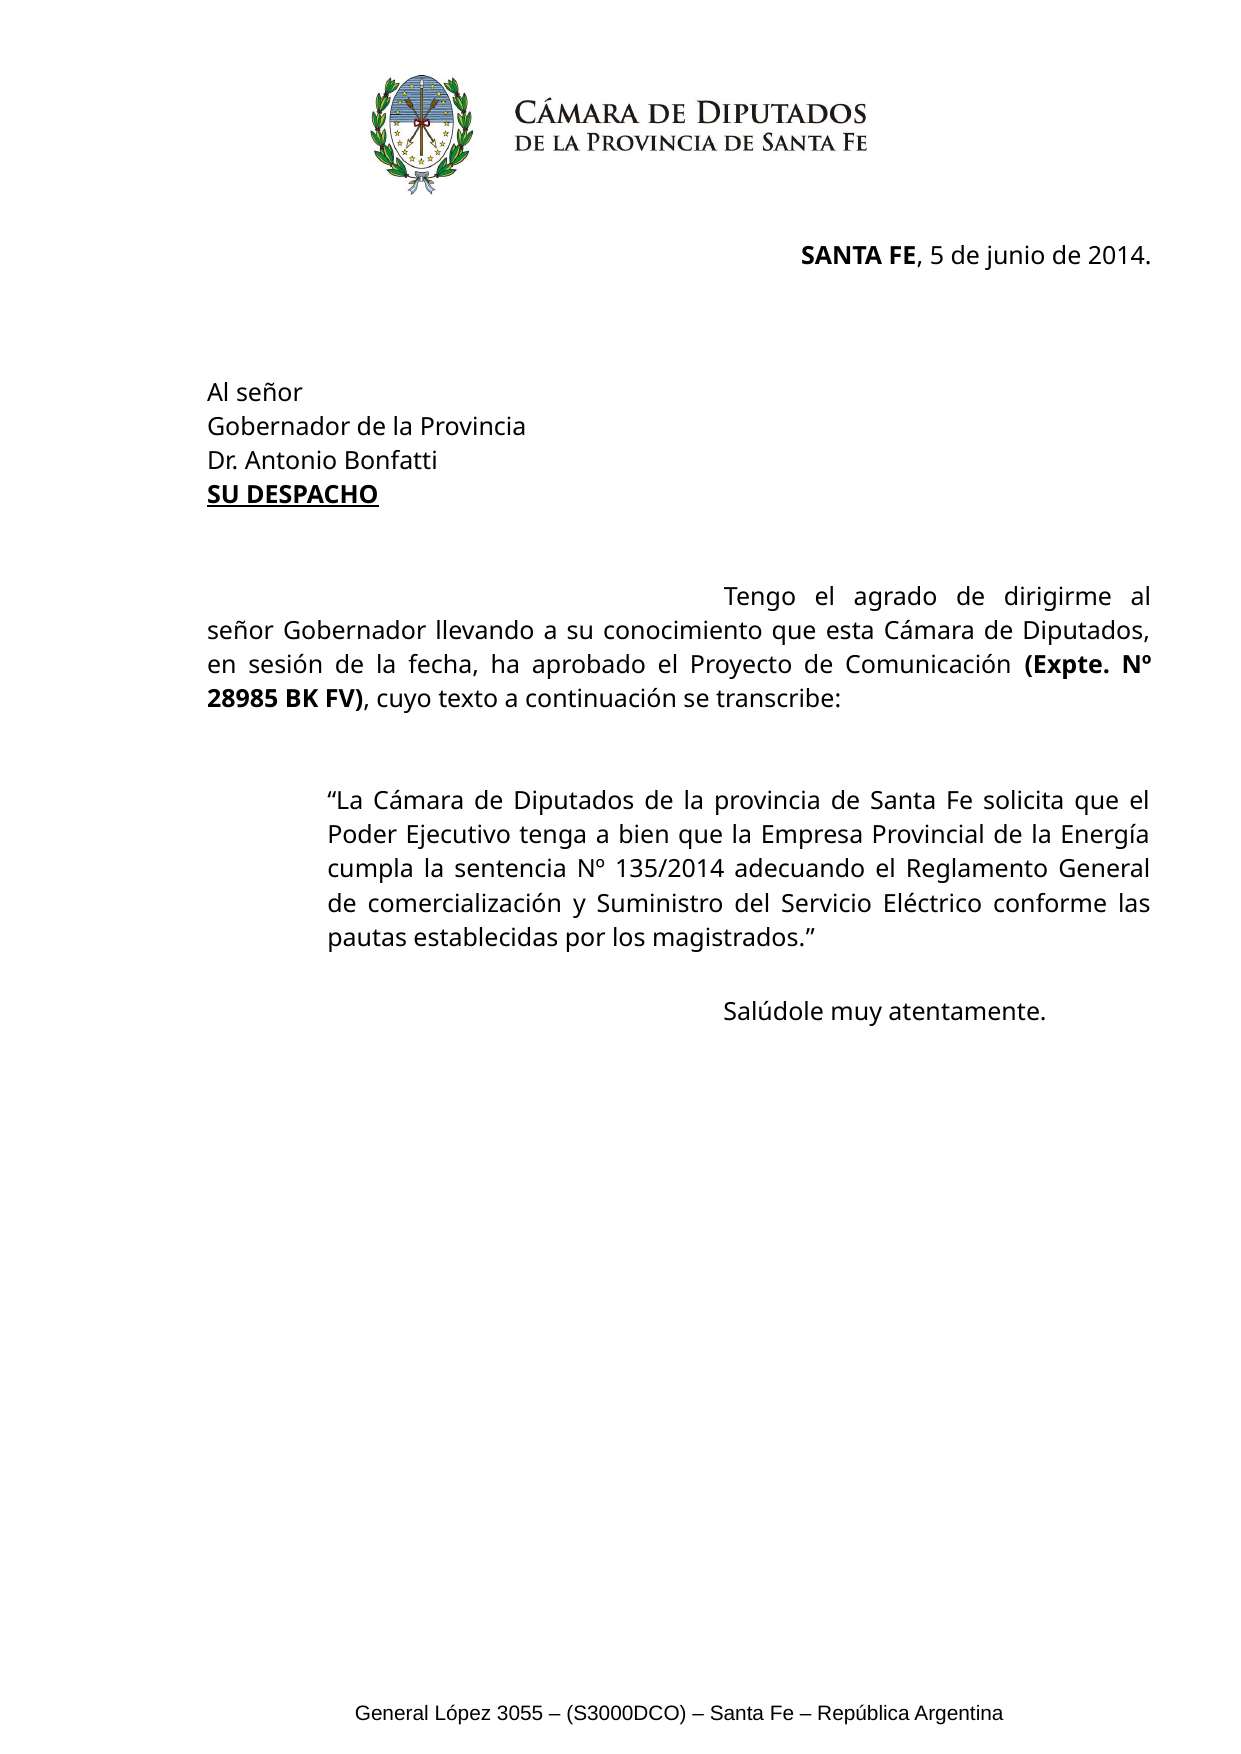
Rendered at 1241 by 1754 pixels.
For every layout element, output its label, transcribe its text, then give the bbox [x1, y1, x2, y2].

text SANTA FE, 5 de junio de 2014. [207, 238, 1152, 272]
text Tengo el agrado de dirigirme al señor Gobernador llevando a su conocimiento que esta Cámara de Diputados, en sesión de la fecha, ha aprobado el Proyecto de Comunicación (Expte. Nº 28985 BK FV), cuyo texto a continuación se transcribe: [207, 579, 1152, 715]
text “La Cámara de Diputados de la provincia de Santa Fe solicita que el Poder Ejecutivo tenga a bien que la Empresa Provincial de la Energía cumpla la sentencia Nº 135/2014 adecuando el Reglamento General de comercialización y Suministro del Servicio Eléctrico conforme las pautas establecidas por los magistrados.” [327, 783, 1152, 953]
picture [370, 75, 867, 199]
text Salúdole muy atentamente. [649, 993, 1152, 1027]
text SU DESPACHO [207, 476, 1152, 511]
text Al señor [207, 374, 1152, 408]
text Gobernador de la Provincia [207, 408, 1152, 442]
text Dr. Antonio Bonfatti [207, 442, 1152, 476]
